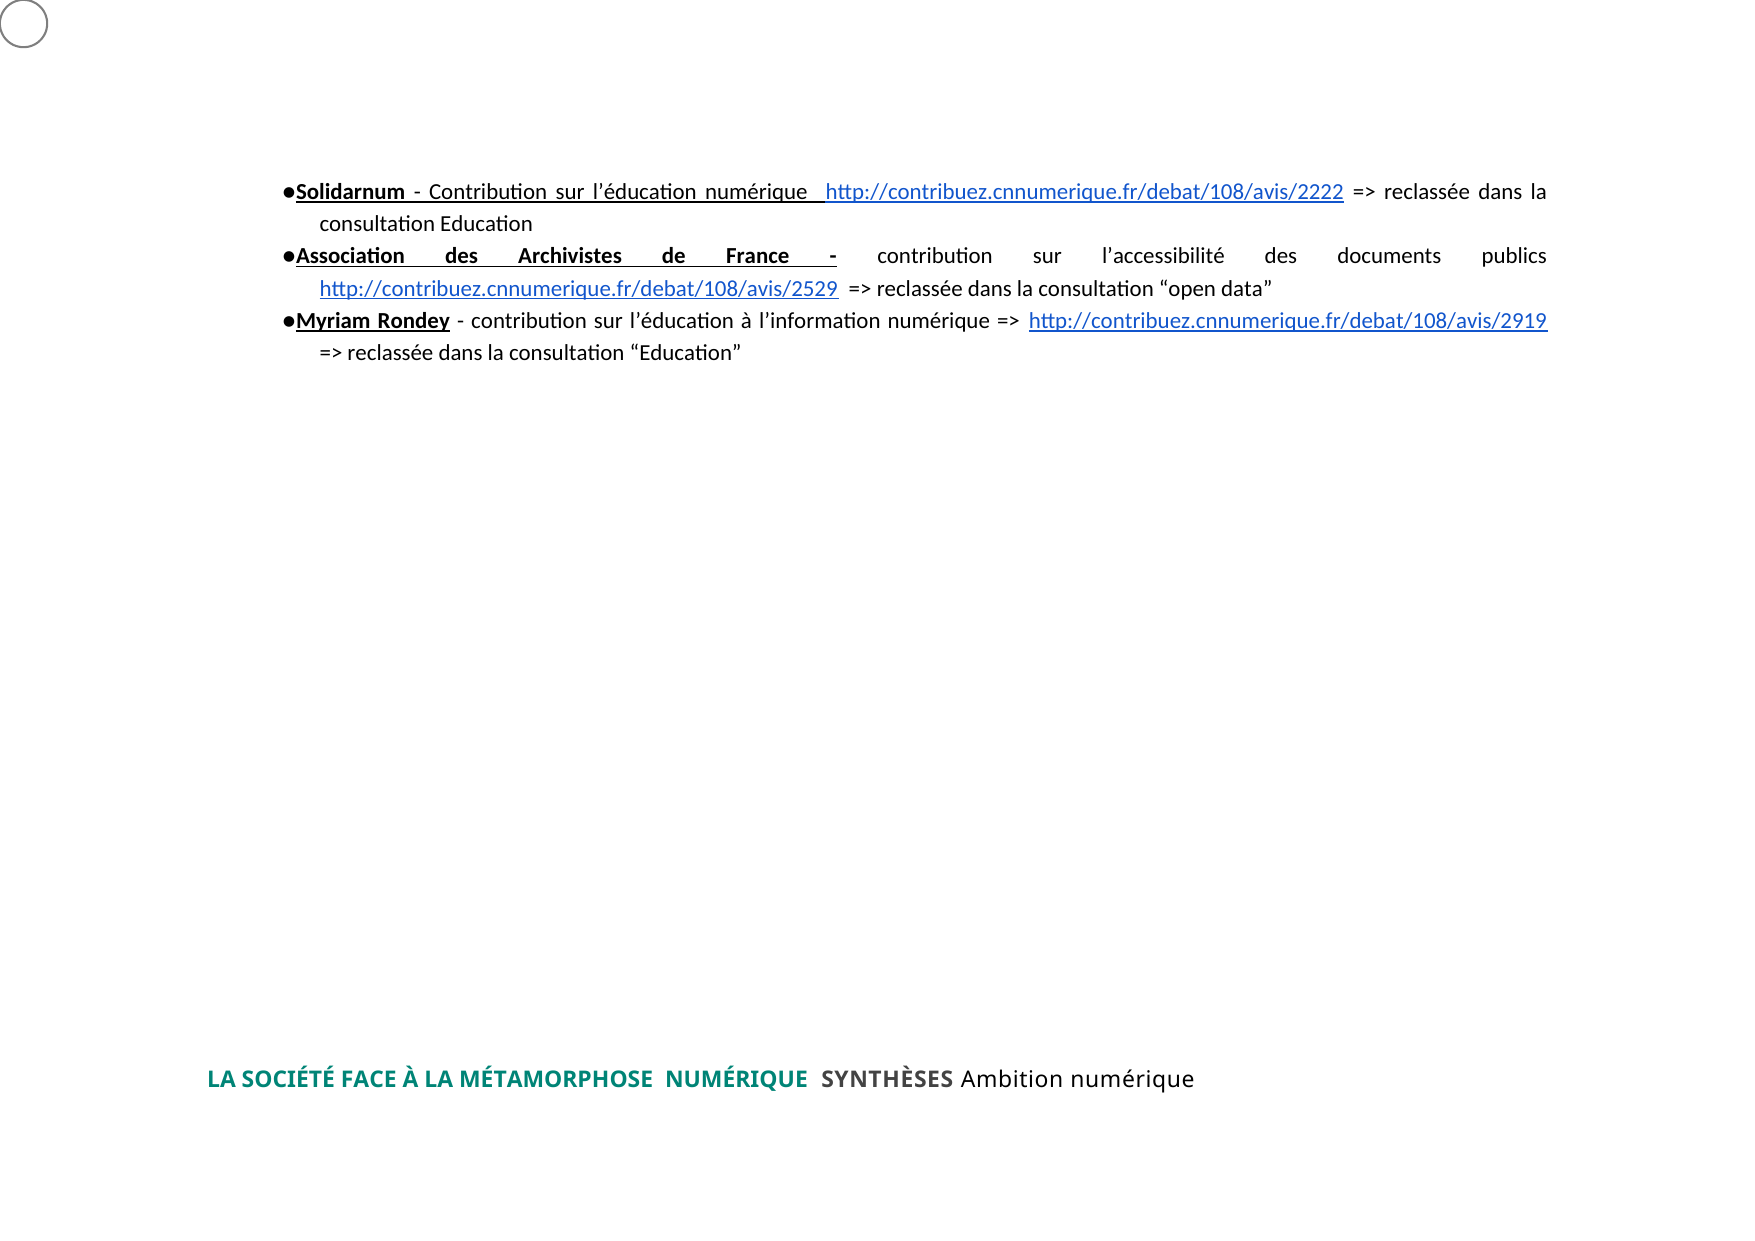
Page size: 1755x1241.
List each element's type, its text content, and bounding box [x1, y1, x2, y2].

list Solidarnum - Contribution sur l’éducation numérique http://contribuez.cnnumerique.fr/debat/108/avis/2222 => reclassée dans la consultation Education [169, 177, 1547, 237]
list Myriam Rondey - contribution sur l’éducation à l’information numérique => http://contribuez.cnnumerique.fr/debat/108/avis/2919 => reclassée dans la consultation “Education” [169, 306, 1547, 366]
list Association des Archivistes de France - contribution sur l’accessibilité des documents publics http://contribuez.cnnumerique.fr/debat/108/avis/2529 => reclassée dans la consultation “open data” [169, 242, 1547, 302]
